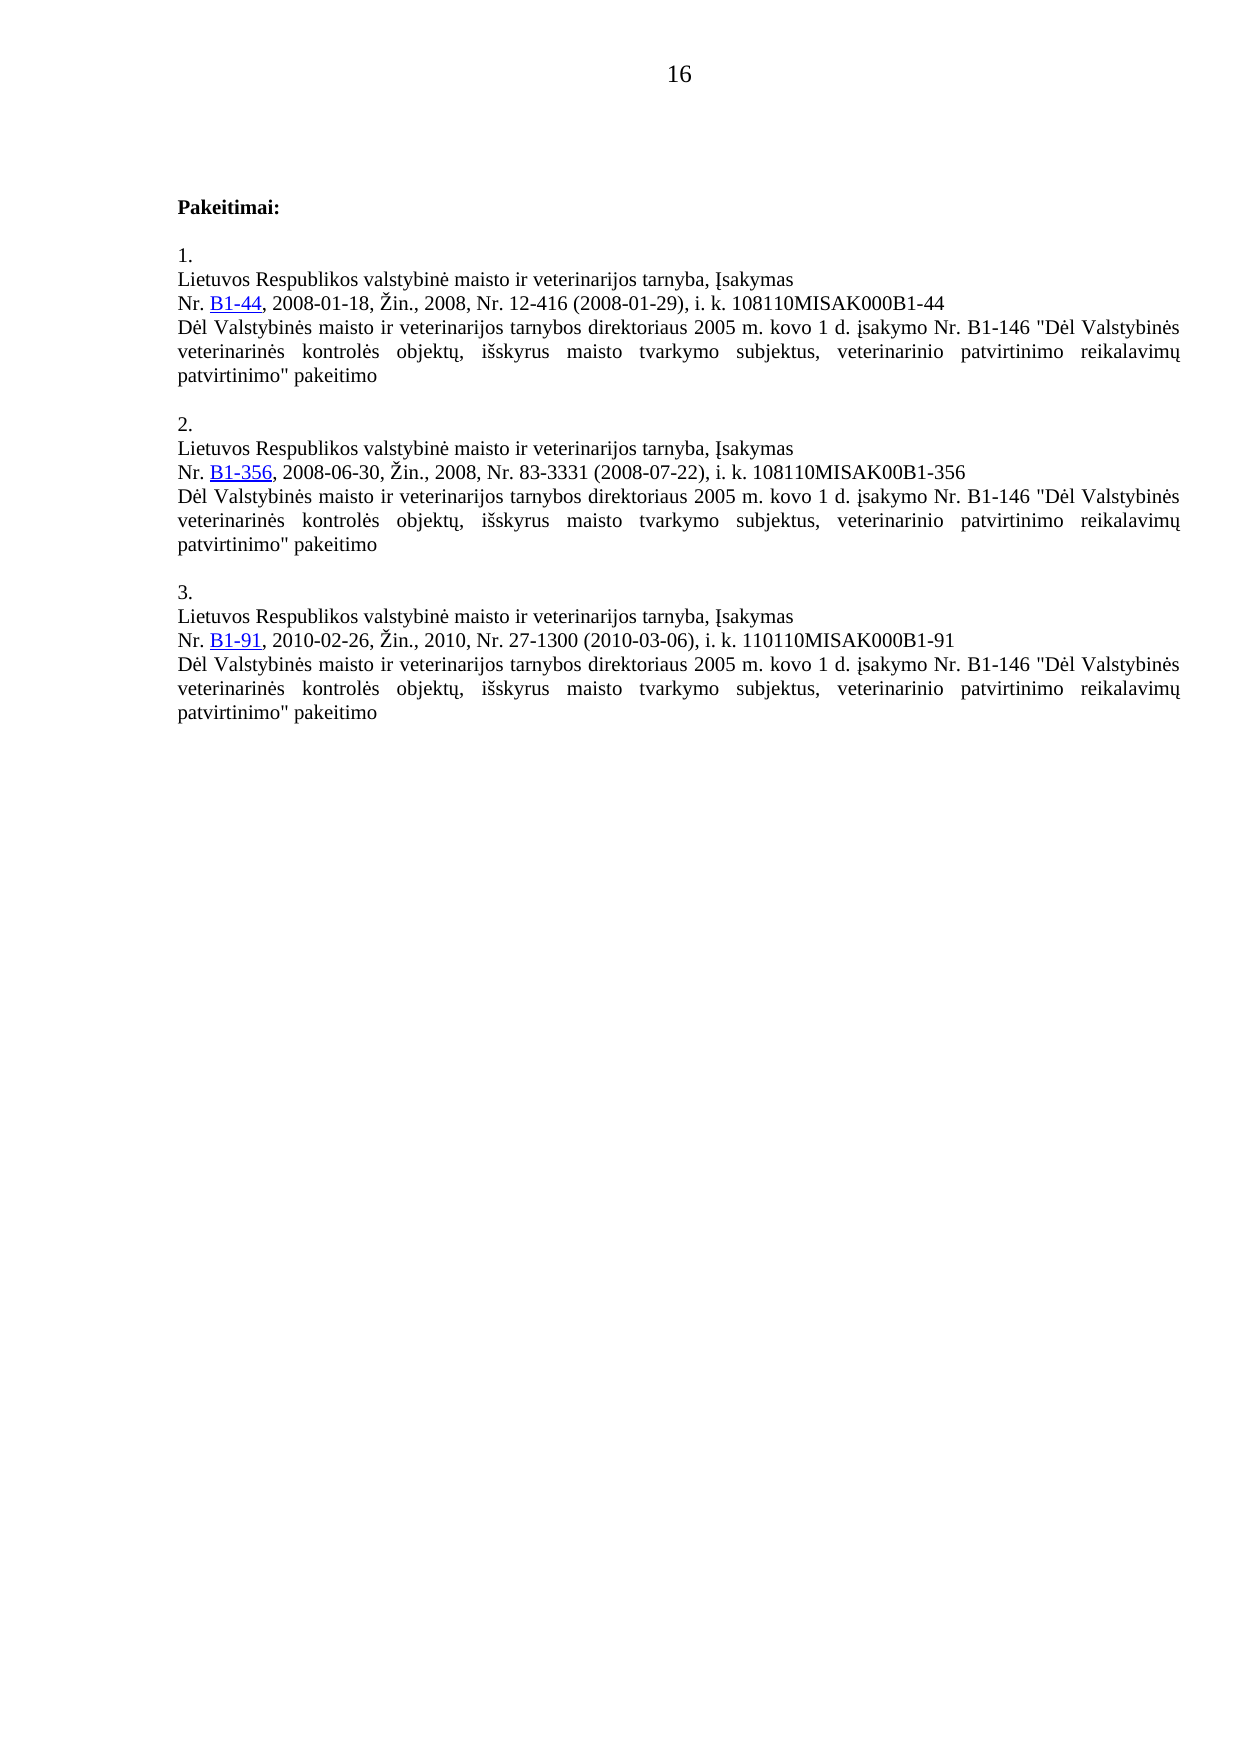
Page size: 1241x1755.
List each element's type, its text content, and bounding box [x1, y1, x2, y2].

text Lietuvos Respublikos valstybinė maisto ir veterinarijos tarnyba, Įsakymas [177, 267, 1181, 291]
text Pakeitimai: [177, 195, 1181, 219]
text Dėl Valstybinės maisto ir veterinarijos tarnybos direktoriaus 2005 m. kovo 1 d. įsakymo Nr. B1-146 "Dėl Valstybinės veterinarinės kontrolės objektų, išskyrus maisto tvarkymo subjektus, veterinarinio patvirtinimo reikalavimų patvirtinimo" pakeitimo [177, 484, 1181, 556]
text Nr. B1-356, 2008-06-30, Žin., 2008, Nr. 83-3331 (2008-07-22), i. k. 108110MISAK00B1-356 [177, 460, 1181, 484]
text 1. [177, 243, 1181, 267]
text 3. [177, 580, 1181, 604]
text 2. [177, 412, 1181, 436]
text Lietuvos Respublikos valstybinė maisto ir veterinarijos tarnyba, Įsakymas [177, 604, 1181, 628]
text Nr. B1-91, 2010-02-26, Žin., 2010, Nr. 27-1300 (2010-03-06), i. k. 110110MISAK000B1-91 [177, 628, 1181, 652]
text Dėl Valstybinės maisto ir veterinarijos tarnybos direktoriaus 2005 m. kovo 1 d. įsakymo Nr. B1-146 "Dėl Valstybinės veterinarinės kontrolės objektų, išskyrus maisto tvarkymo subjektus, veterinarinio patvirtinimo reikalavimų patvirtinimo" pakeitimo [177, 652, 1181, 724]
text Dėl Valstybinės maisto ir veterinarijos tarnybos direktoriaus 2005 m. kovo 1 d. įsakymo Nr. B1-146 "Dėl Valstybinės veterinarinės kontrolės objektų, išskyrus maisto tvarkymo subjektus, veterinarinio patvirtinimo reikalavimų patvirtinimo" pakeitimo [177, 315, 1181, 387]
text Nr. B1-44, 2008-01-18, Žin., 2008, Nr. 12-416 (2008-01-29), i. k. 108110MISAK000B1-44 [177, 291, 1181, 315]
text Lietuvos Respublikos valstybinė maisto ir veterinarijos tarnyba, Įsakymas [177, 436, 1181, 460]
